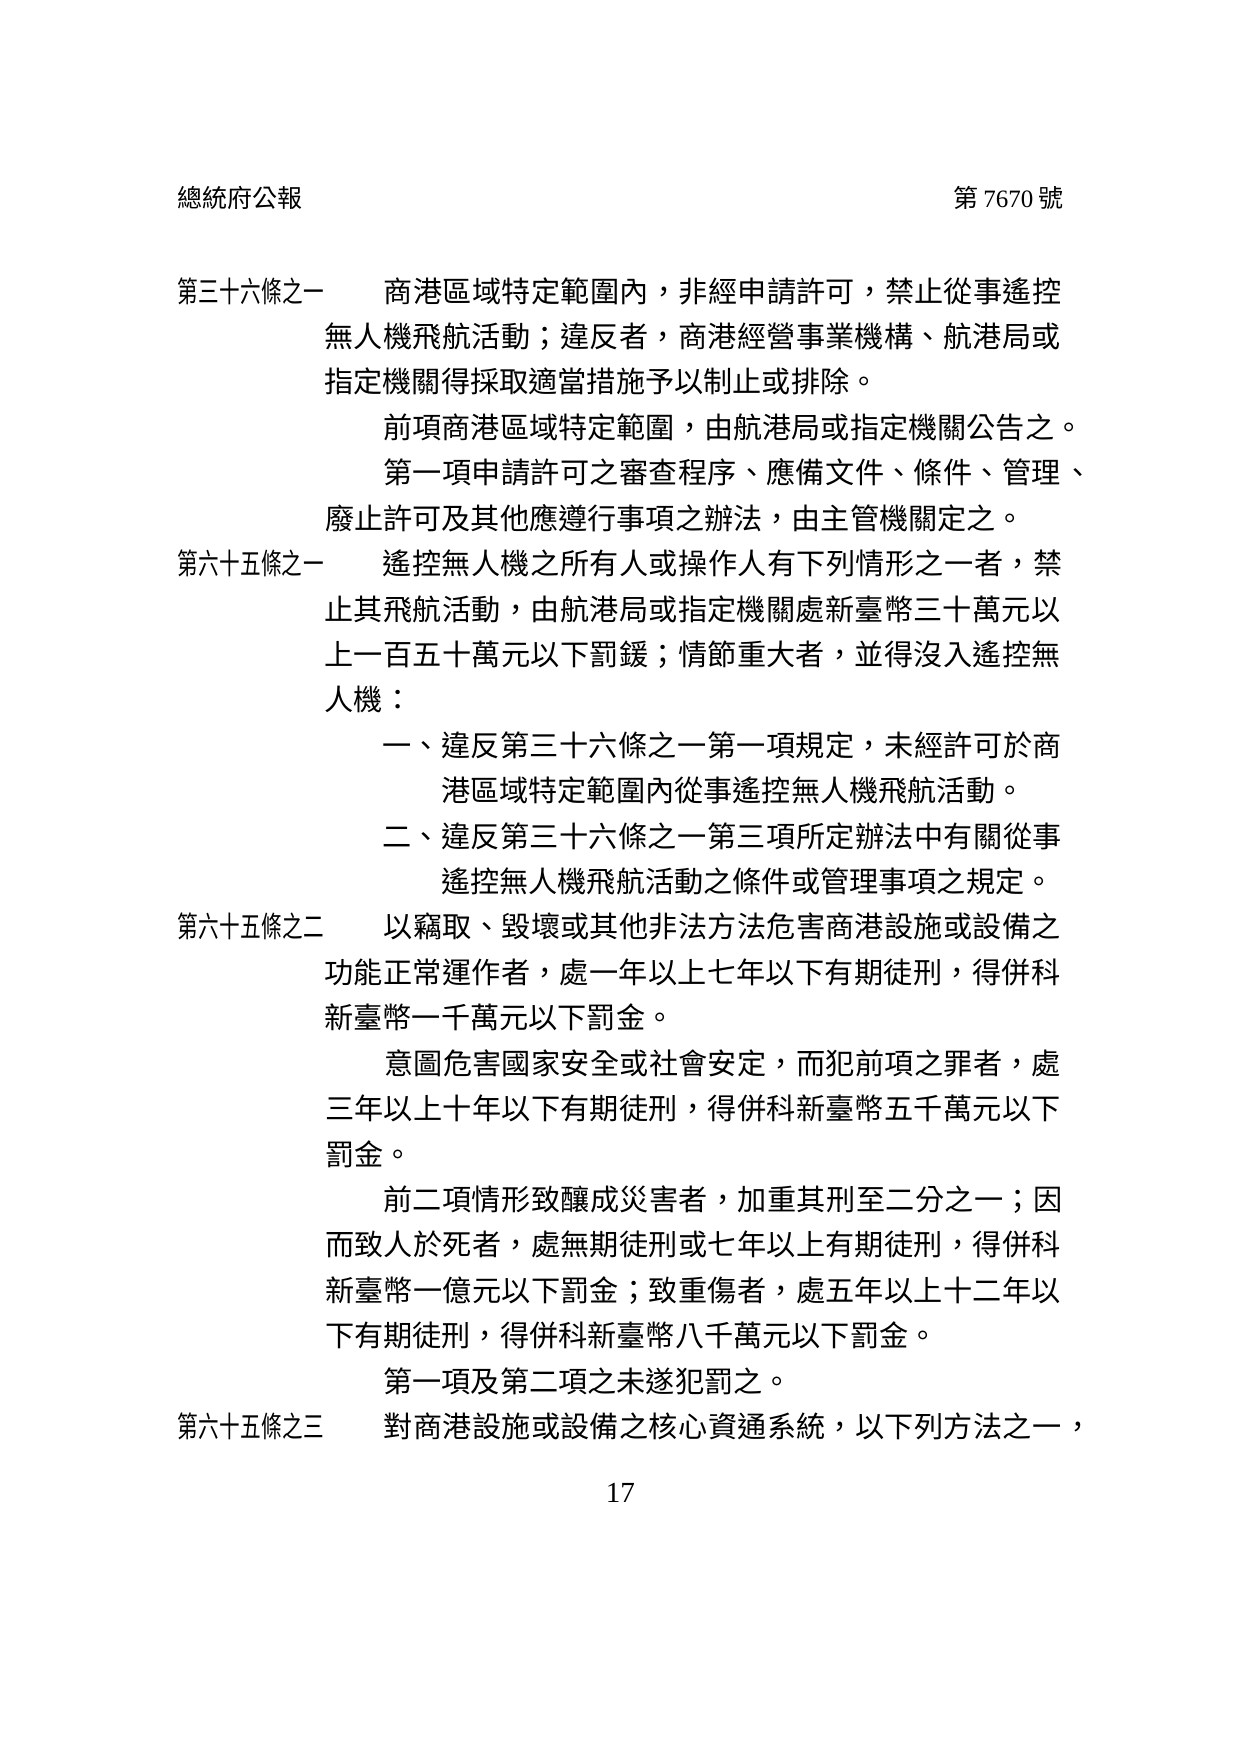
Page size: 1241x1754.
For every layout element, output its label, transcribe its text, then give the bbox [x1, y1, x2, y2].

text 一、 違反第三十六條之一第一項規定，未經許可於商港區域特定範圍內從事遙控無人機飛航活動。 [382, 720, 1063, 811]
text 第三十六條之一 商港區域特定範圍內，非經申請許可，禁止從事遙控無人機飛航活動；違反者，商港經營事業機構、航港局或指定機關得採取適當措施予以制止或排除。 [177, 266, 1063, 402]
text 前項商港區域特定範圍，由航港局或指定機關公告之。 [325, 402, 1063, 447]
text 前二項情形致釀成災害者，加重其刑至二分之一；因而致人於死者，處無期徒刑或七年以上有期徒刑，得併科新臺幣一億元以下罰金；致重傷者，處五年以上十二年以下有期徒刑，得併科新臺幣八千萬元以下罰金。 [325, 1174, 1063, 1356]
text 意圖危害國家安全或社會安定，而犯前項之罪者，處三年以上十年以下有期徒刑，得併科新臺幣五千萬元以下罰金。 [325, 1038, 1063, 1174]
text 二、 違反第三十六條之一第三項所定辦法中有關從事遙控無人機飛航活動之條件或管理事項之規定。 [382, 811, 1063, 902]
text 第一項申請許可之審查程序、應備文件、條件、管理、廢止許可及其他應遵行事項之辦法，由主管機關定之。 [325, 447, 1063, 538]
text 第六十五條之二 以竊取、毀壞或其他非法方法危害商港設施或設備之功能正常運作者，處一年以上七年以下有期徒刑，得併科新臺幣一千萬元以下罰金。 [177, 902, 1063, 1038]
text 第六十五條之三 對商港設施或設備之核心資通系統，以下列方法之一，危害其功能正常運作者，處一年以上七年以下有期徒刑，得併科新臺幣一千萬元以下罰金： [177, 1401, 1063, 1447]
text 第六十五條之一 遙控無人機之所有人或操作人有下列情形之一者，禁止其飛航活動，由航港局或指定機關處新臺幣三十萬元以上一百五十萬元以下罰鍰；情節重大者，並得沒入遙控無人機： [177, 538, 1063, 720]
text 第一項及第二項之未遂犯罰之。 [325, 1356, 1063, 1401]
